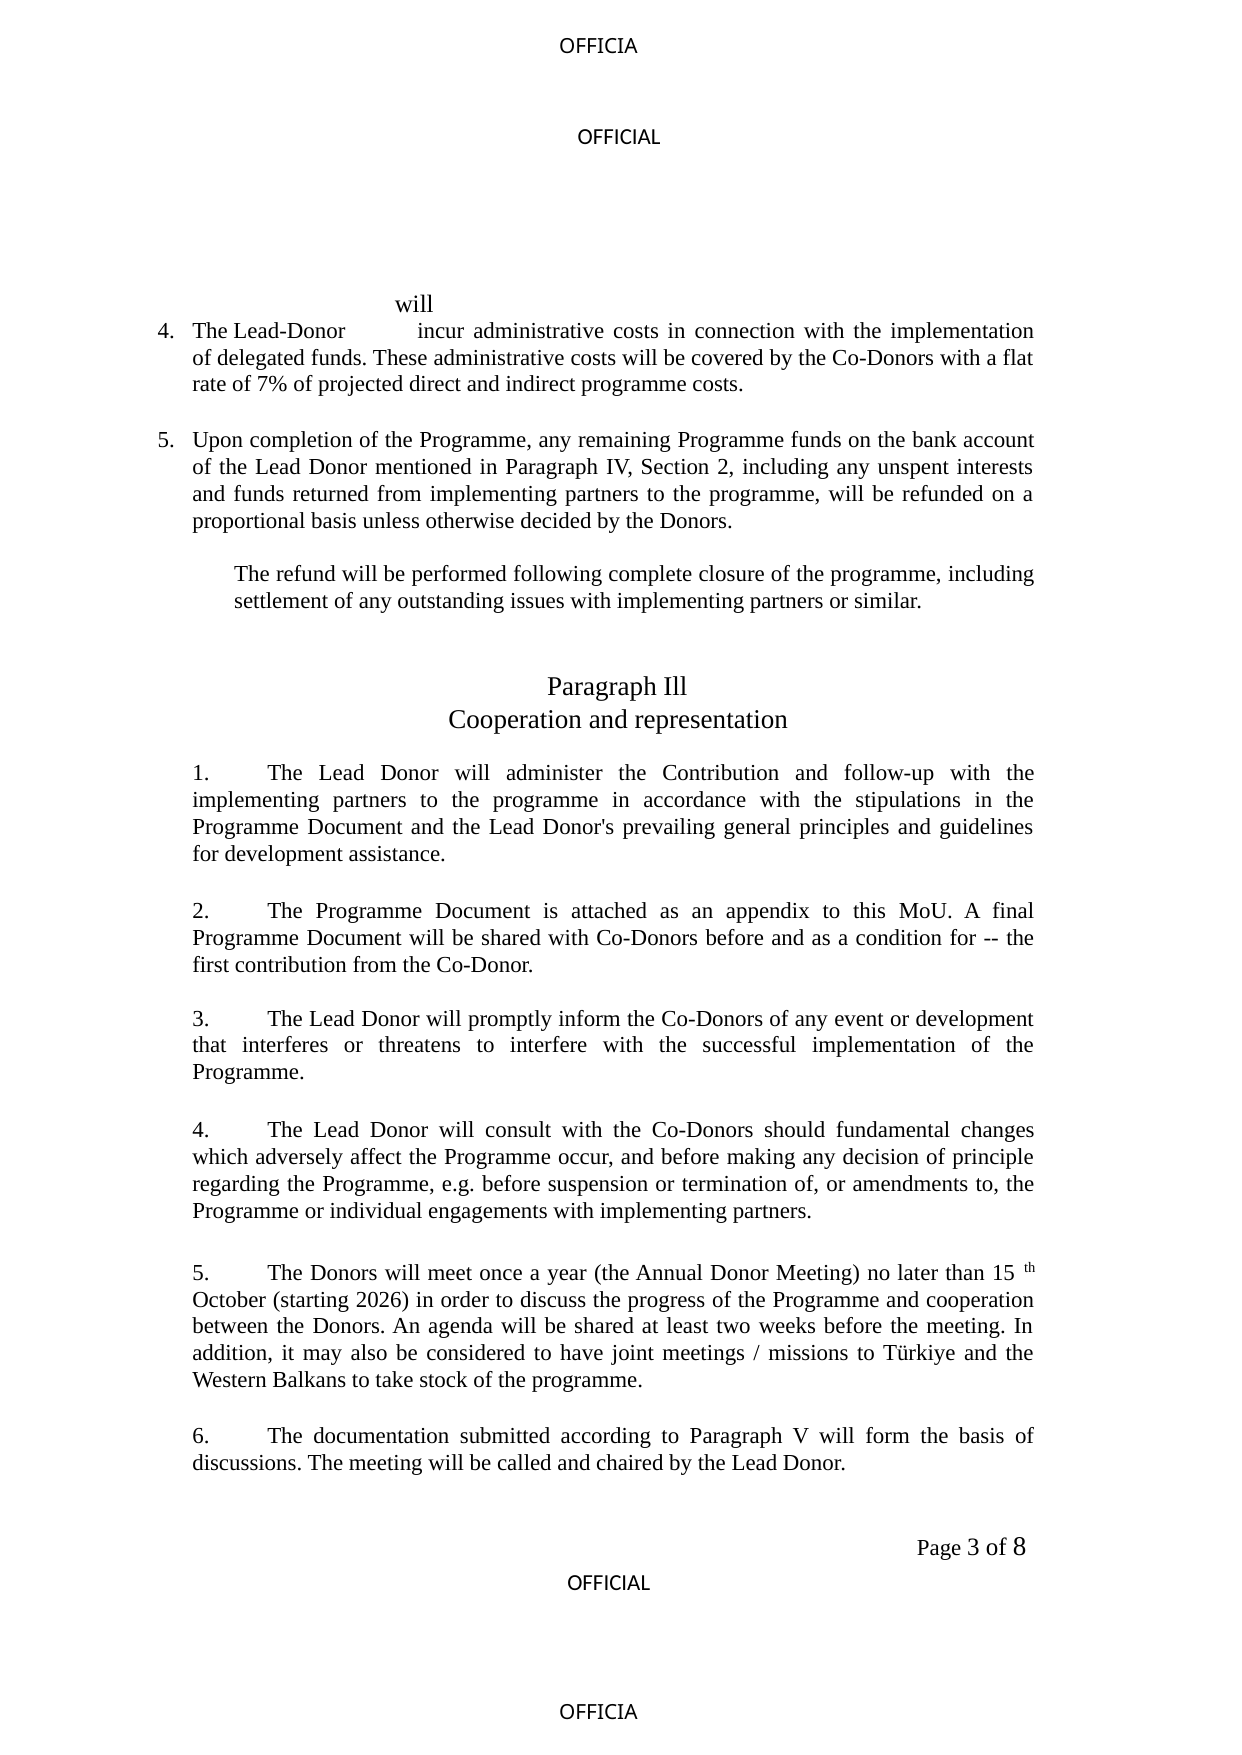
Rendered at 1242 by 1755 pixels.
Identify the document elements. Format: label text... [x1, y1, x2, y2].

list The Programme Document is attached as an appendix to this MoU. A final Programme Document will be shared with Co-Donors before and as a condition for -- the first contribution from the Co-Donor. [192, 898, 1035, 978]
list The documentation submitted according to Paragraph V will form the basis of discussions. The meeting will be called and chaired by the Lead Donor. [192, 1422, 1035, 1475]
text Cooperation and representation [198, 703, 1038, 734]
list The Lead Donor will administer the Contribution and follow-up with the implementing partners to the programme in accordance with the stipulations in the Programme Document and the Lead Donor's prevailing general principles and guidelines for development assistance. [192, 759, 1035, 866]
text Paragraph Ill [198, 669, 1036, 701]
list The Lead Donor will promptly inform the Co-Donors of any event or development that interferes or threatens to interfere with the successful implementation of the Programme. [192, 1005, 1035, 1085]
text The refund will be performed following complete closure of the programme, including settlement of any outstanding issues with implementing partners or similar. [234, 560, 1035, 613]
list Upon completion of the Programme, any remaining Programme funds on the bank account of the Lead Donor mentioned in Paragraph IV, Section 2, including any unspent interests and funds returned from implementing partners to the programme, will be refunded on a proportional basis unless otherwise decided by the Donors. [157, 427, 1035, 533]
list The Lead Donor will consult with the Co-Donors should fundamental changes which adversely affect the Programme occur, and before making any decision of principle regarding the Programme, e.g. before suspension or termination of, or amendments to, the Programme or individual engagements with implementing partners. [192, 1117, 1035, 1223]
list The Lead-Donor incur administrative costs in connection with the implementation of delegated funds. These administrative costs will be covered by the Co-Donors with a flat rate of 7% of projected direct and indirect programme costs. [157, 317, 1035, 396]
list The Donors will meet once a year (the Annual Donor Meeting) no later than 15 th October (starting 2026) in order to discuss the progress of the Programme and cooperation between the Donors. An agenda will be shared at least two weeks before the meeting. In addition, it may also be considered to have joint meetings / missions to Türkiye and the Western Balkans to take stock of the programme. [192, 1259, 1035, 1393]
